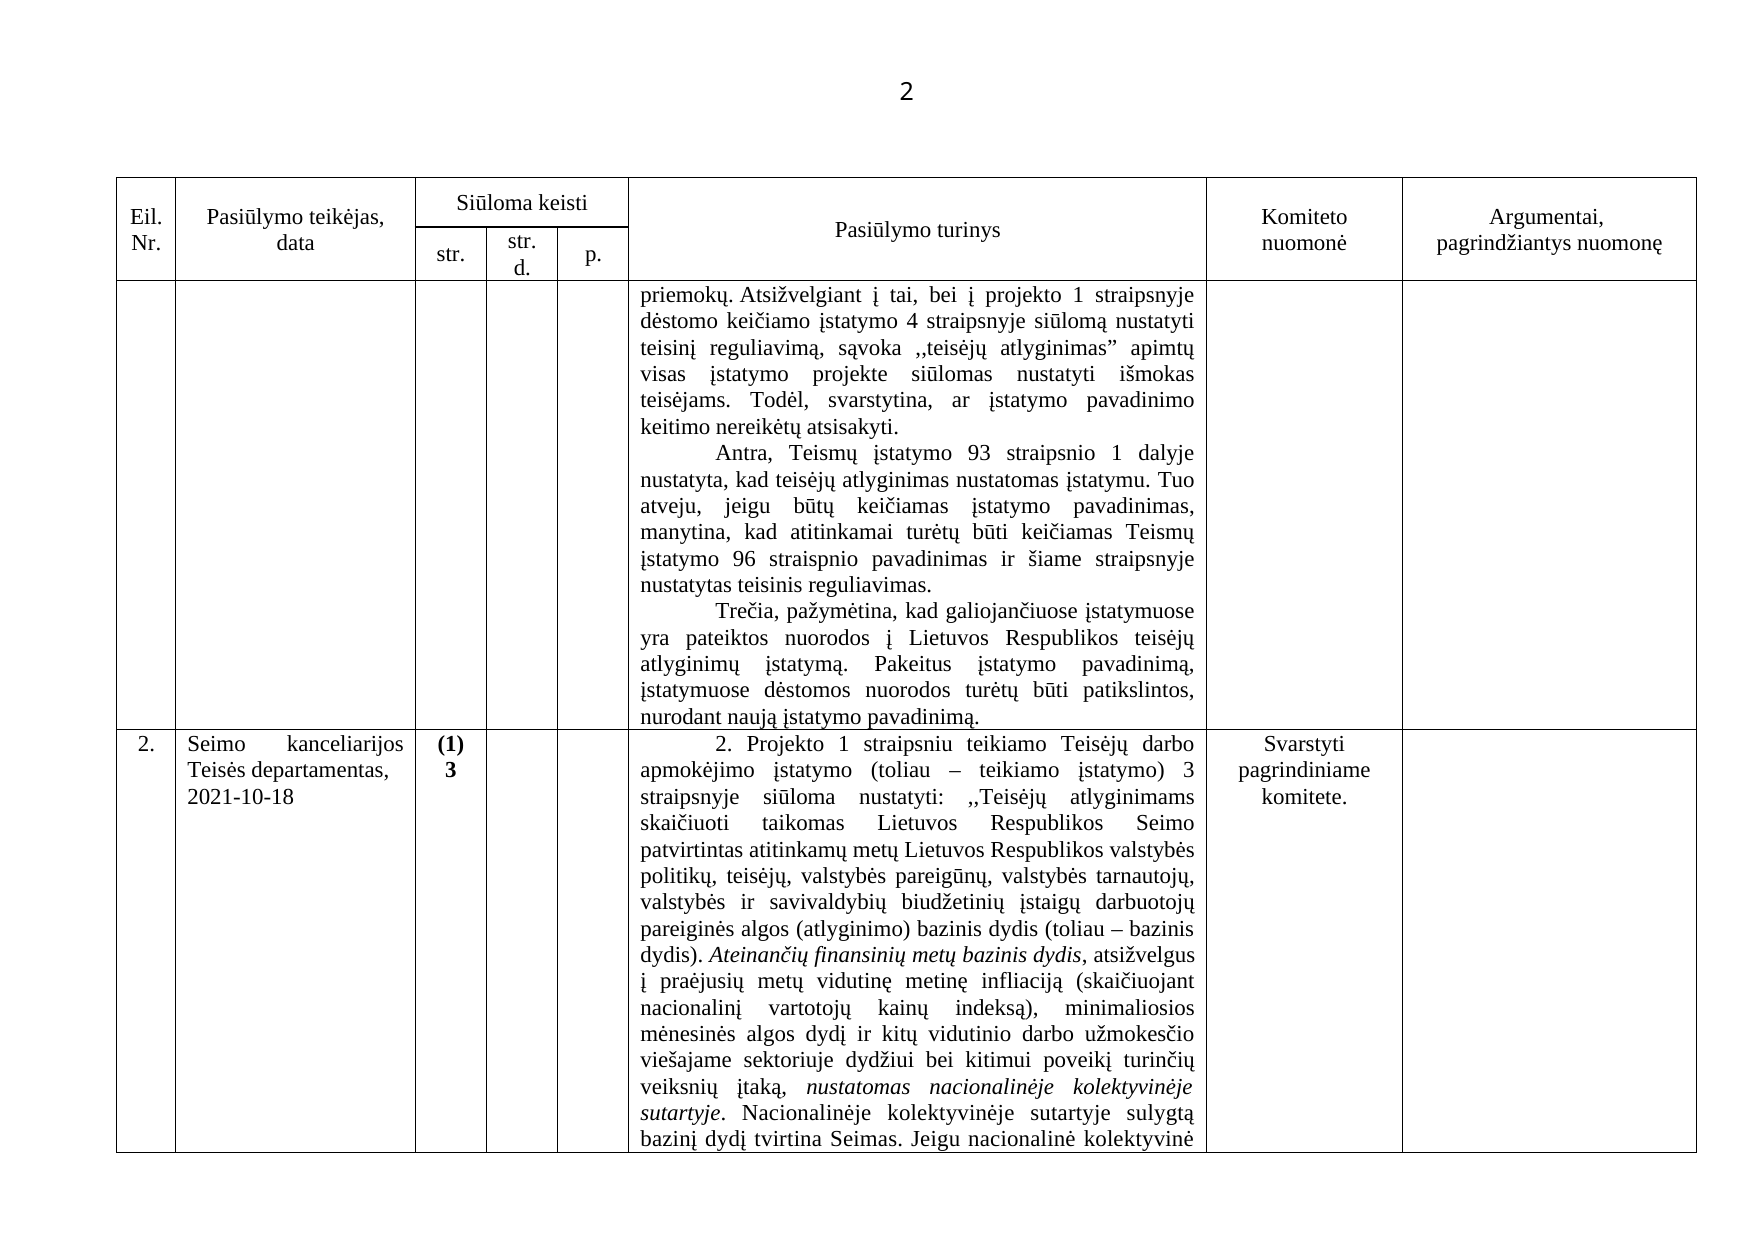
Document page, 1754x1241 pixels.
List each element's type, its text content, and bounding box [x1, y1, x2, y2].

table_cell priemokų. Atsižvelgiant į tai, bei į projekto 1 straipsnyje dėstomo keičiamo įstatymo 4 straipsnyje siūlomą nustatyti teisinį reguliavimą, sąvoka ,,teisėjų atlyginimas” apimtų visas įstatymo projekte siūlomas nustatyti išmokas teisėjams. Todėl, svarstytina, ar įstatymo pavadinimo keitimo nereikėtų atsisakyti. Antra, Teismų įstatymo 93 straipsnio 1 dalyje nustatyta, kad teisėjų atlyginimas nustatomas įstatymu. Tuo atveju, jeigu būtų keičiamas įstatymo pavadinimas, manytina, kad atitinkamai turėtų būti keičiamas Teismų įstatymo 96 straispnio pavadinimas ir šiame straipsnyje nustatytas teisinis reguliavimas. Trečia, pažymėtina, kad galiojančiuose įstatymuose yra pateiktos nuorodos į Lietuvos Respublikos teisėjų atlyginimų įstatymą. Pakeitus įstatymo pavadinimą, įstatymuose dėstomos nuorodos turėtų būti patikslintos, nurodant naują įstatymo pavadinimą. [629, 281, 1206, 729]
table_cell 2. Projekto 1 straipsniu teikiamo Teisėjų darbo apmokėjimo įstatymo (toliau – teikiamo įstatymo) 3 straipsnyje siūloma nustatyti: ,,Teisėjų atlyginimams skaičiuoti taikomas Lietuvos Respublikos Seimo patvirtintas atitinkamų metų Lietuvos Respublikos valstybės politikų, teisėjų, valstybės pareigūnų, valstybės tarnautojų, valstybės ir savivaldybių biudžetinių įstaigų darbuotojų pareiginės algos (atlyginimo) bazinis dydis (toliau – bazinis dydis). Ateinančių finansinių metų bazinis dydis, atsižvelgus į praėjusių metų vidutinę metinę infliaciją (skaičiuojant nacionalinį vartotojų kainų indeksą), minimaliosios mėnesinės algos dydį ir kitų vidutinio darbo užmokesčio viešajame sektoriuje dydžiui bei kitimui poveikį turinčių veiksnių įtaką, nustatomas nacionalinėje kolektyvinėje sutartyje. Nacionalinėje kolektyvinėje sutartyje sulygtą bazinį dydį tvirtina Seimas. Jeigu nacionalinė kolektyvinė [629, 730, 1206, 1152]
table_cell [176, 281, 415, 729]
table_header Eil. Nr. [117, 178, 175, 280]
table_header Siūloma keisti [416, 178, 628, 226]
table_cell Seimo kanceliarijos Teisės departamentas, 2021-10-18 [176, 730, 415, 1152]
table_cell str. d. [487, 228, 557, 280]
table_cell [487, 730, 557, 1152]
table_cell [117, 281, 175, 729]
table_cell [1403, 281, 1696, 729]
table_header Argumentai, pagrindžiantys nuomonę [1403, 178, 1696, 280]
table_header Pasiūlymo teikėjas, data [176, 178, 415, 280]
table_cell p. [558, 228, 628, 280]
table_header Pasiūlymo turinys [629, 178, 1206, 280]
table_cell Svarstyti pagrindiniame komitete. [1207, 730, 1402, 1152]
table_cell str. [416, 228, 486, 280]
table_cell 2. [117, 730, 175, 1152]
table_header Komiteto nuomonė [1207, 178, 1402, 280]
table_cell [1403, 730, 1696, 1152]
table_cell [1207, 281, 1402, 729]
table_cell [487, 281, 557, 729]
table_cell [558, 281, 628, 729]
table_cell (1) 3 [416, 730, 486, 1152]
table_cell [558, 730, 628, 1152]
table_cell [416, 281, 486, 729]
